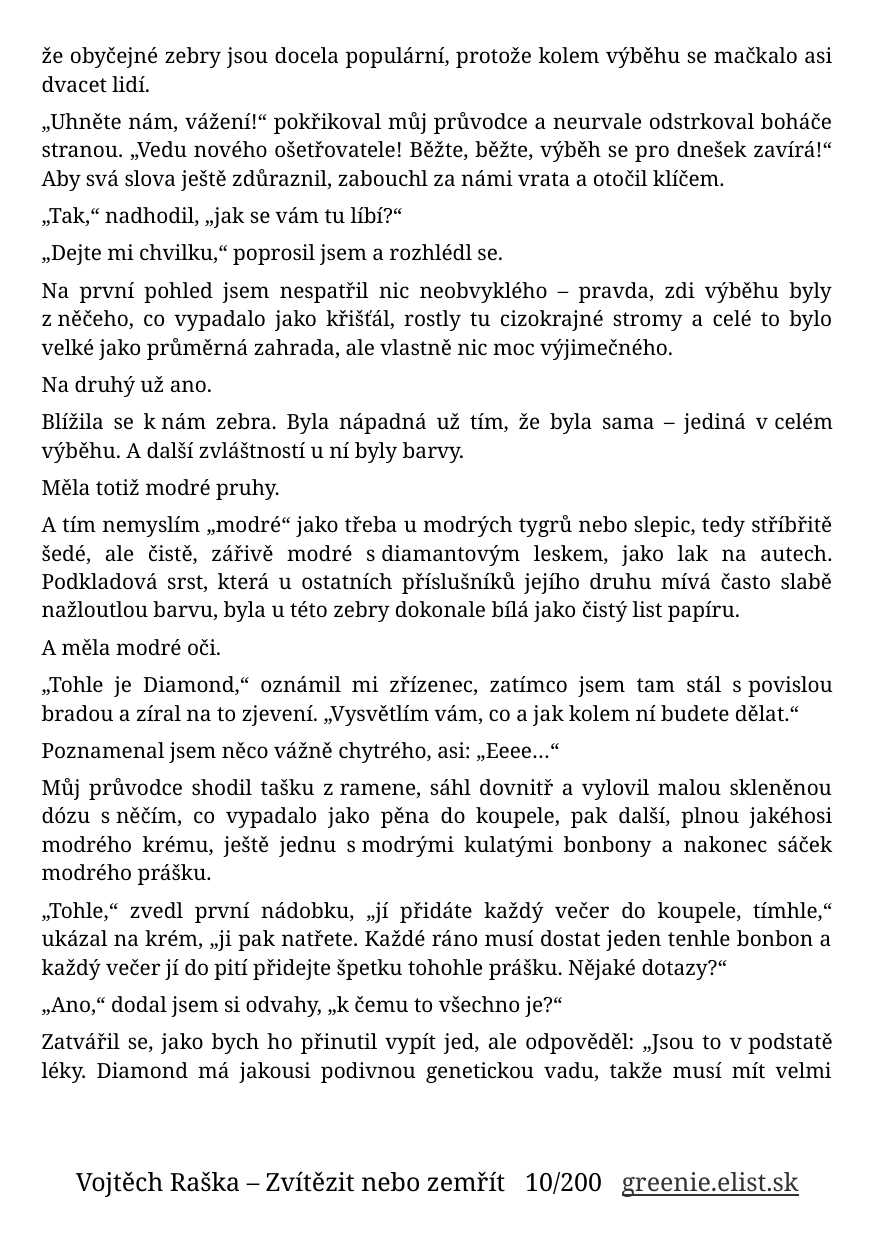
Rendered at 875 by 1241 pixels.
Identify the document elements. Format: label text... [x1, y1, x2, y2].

text Na druhý už ano. [41, 370, 833, 398]
text že obyčejné zebry jsou docela populární, protože kolem výběhu se mačkalo asi dvacet lidí. [41, 41, 833, 98]
text Můj průvodce shodil tašku z ramene, sáhl dovnitř a vylovil malou skleněnou dózu s něčím, co vypadalo jako pěna do koupele, pak další, plnou jakéhosi modrého krému, ještě jednu s modrými kulatými bonbony a nakonec sáček modrého prášku. [41, 773, 833, 887]
text Na první pohled jsem nespatřil nic neobvyklého – pravda, zdi výběhu byly z něčeho, co vypadalo jako křišťál, rostly tu cizokrajné stromy a celé to bylo velké jako průměrná zahrada, ale vlastně nic moc výjimečného. [41, 276, 833, 361]
text Poznamenal jsem něco vážně chytrého, asi: „Eeee…“ [41, 736, 833, 764]
text A měla modré oči. [41, 633, 833, 661]
text „Ano,“ dodal jsem si odvahy, „k čemu to všechno je?“ [41, 990, 833, 1018]
text Měla totiž modré pruhy. [41, 473, 833, 501]
text A tím nemyslím „modré“ jako třeba u modrých tygrů nebo slepic, tedy stříbřitě šedé, ale čistě, zářivě modré s diamantovým leskem, jako lak na autech. Podkladová srst, která u ostatních příslušníků jejího druhu mívá často slabě nažloutlou barvu, byla u této zebry dokonale bílá jako čistý list papíru. [41, 510, 833, 624]
text „Tak,“ nadhodil, „jak se vám tu líbí?“ [41, 201, 833, 230]
text „Dejte mi chvilku,“ poprosil jsem a rozhlédl se. [41, 238, 833, 267]
text Zatvářil se, jako bych ho přinutil vypít jed, ale odpověděl: „Jsou to v podstatě léky. Diamond má jakousi podivnou genetickou vadu, takže musí mít velmi [41, 1027, 833, 1084]
text „Tohle je Diamond,“ oznámil mi zřízenec, zatímco jsem tam stál s povislou bradou a zíral na to zjevení. „Vysvětlím vám, co a jak kolem ní budete dělat.“ [41, 670, 833, 727]
text Blížila se k nám zebra. Byla nápadná už tím, že byla sama – jediná v celém výběhu. A další zvláštností u ní byly barvy. [41, 407, 833, 464]
text „Tohle,“ zvedl první nádobku, „jí přidáte každý večer do koupele, tímhle,“ ukázal na krém, „ji pak natřete. Každé ráno musí dostat jeden tenhle bonbon a každý večer jí do pití přidejte špetku tohohle prášku. Nějaké dotazy?“ [41, 896, 833, 981]
text „Uhněte nám, vážení!“ pokřikoval můj průvodce a neurvale odstrkoval boháče stranou. „Vedu nového ošetřovatele! Běžte, běžte, výběh se pro dnešek zavírá!“ Aby svá slova ještě zdůraznil, zabouchl za námi vrata a otočil klíčem. [41, 107, 833, 192]
